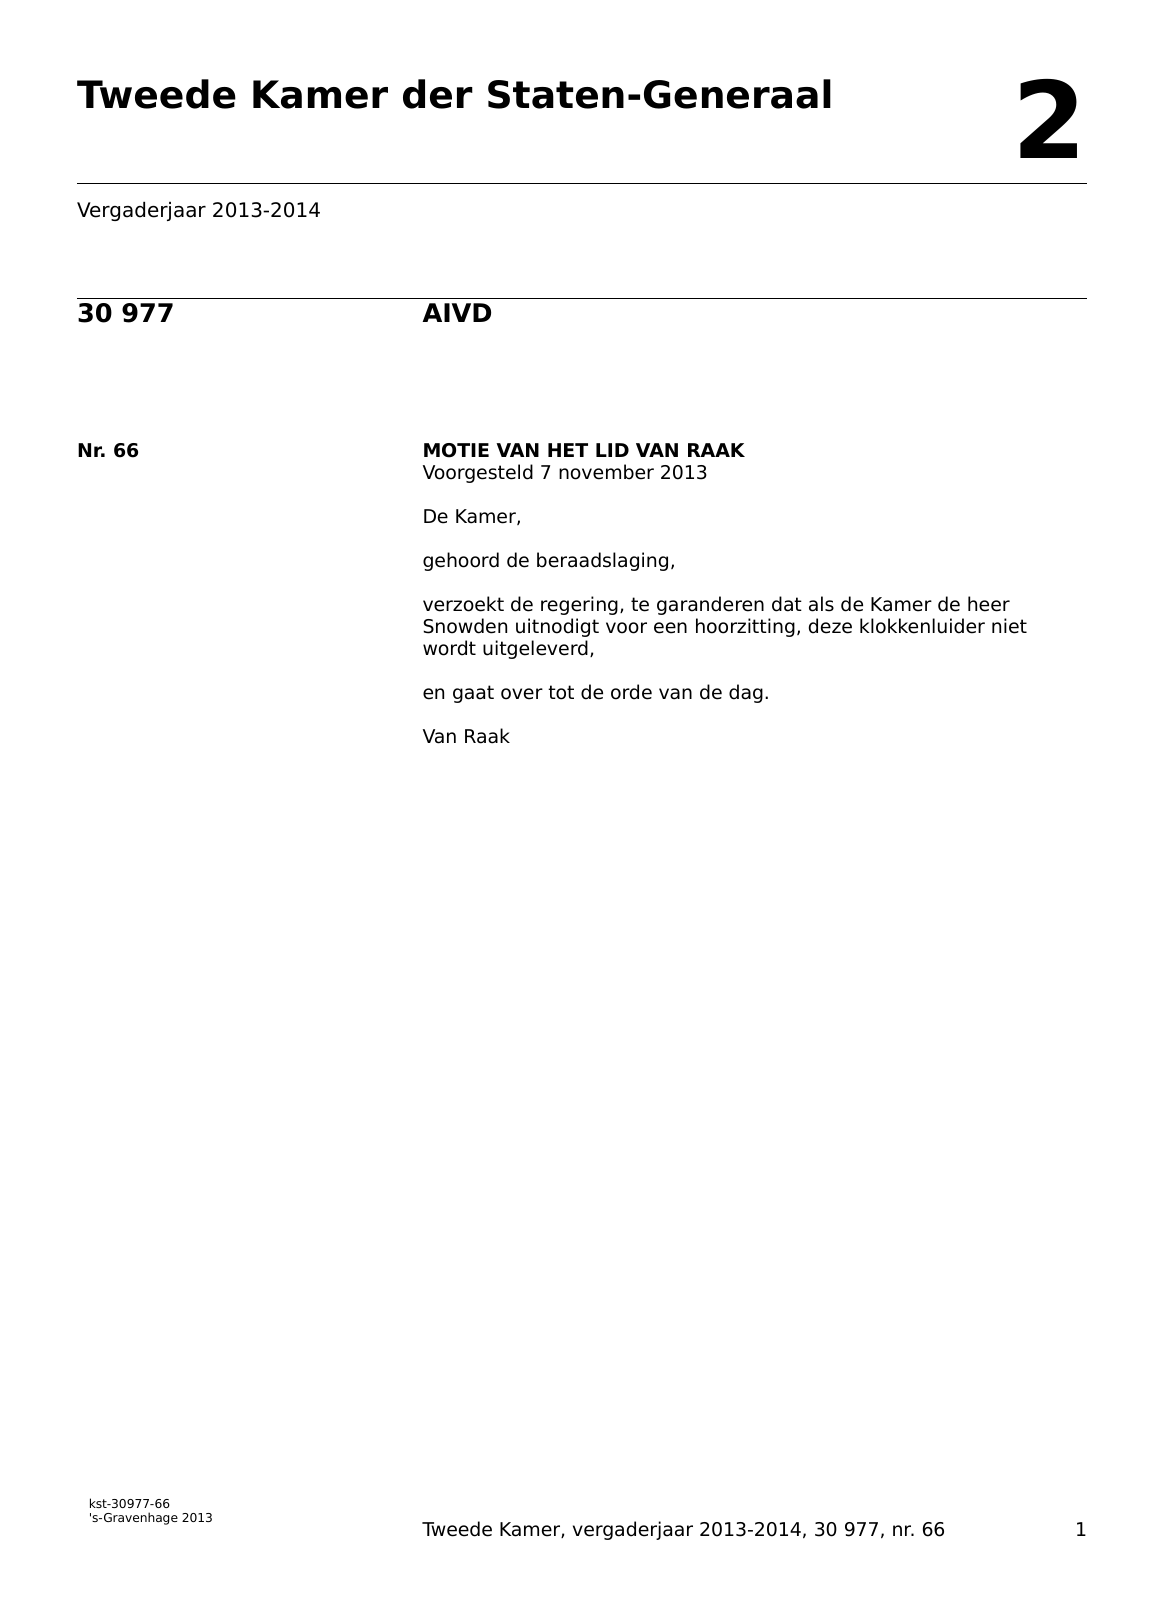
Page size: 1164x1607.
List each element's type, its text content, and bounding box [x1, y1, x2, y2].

text Van Raak [422, 726, 1087, 748]
text 's-Gravenhage 2013 [88, 1511, 323, 1525]
table_cell Vergaderjaar 2013-2014 [77, 184, 1087, 298]
text De Kamer, [422, 506, 1087, 528]
text gehoord de beraadslaging, [422, 550, 1087, 572]
text Voorgesteld 7 november 2013 [422, 462, 1087, 484]
text verzoekt de regering, te garanderen dat als de Kamer de heer Snowden uitnodigt voor een hoorzitting, deze klokkenluider niet wordt uitgeleverd, [422, 594, 1087, 660]
text kst-30977-66 [88, 1497, 323, 1511]
table_header 2 [886, 59, 1087, 183]
table_header Tweede Kamer der Staten-Generaal [77, 59, 886, 183]
text en gaat over tot de orde van de dag. [422, 682, 1087, 704]
subtitle 30 977 AIVD [77, 299, 1087, 329]
subtitle Nr. 66 MOTIE VAN HET LID VAN RAAK [77, 440, 1087, 462]
